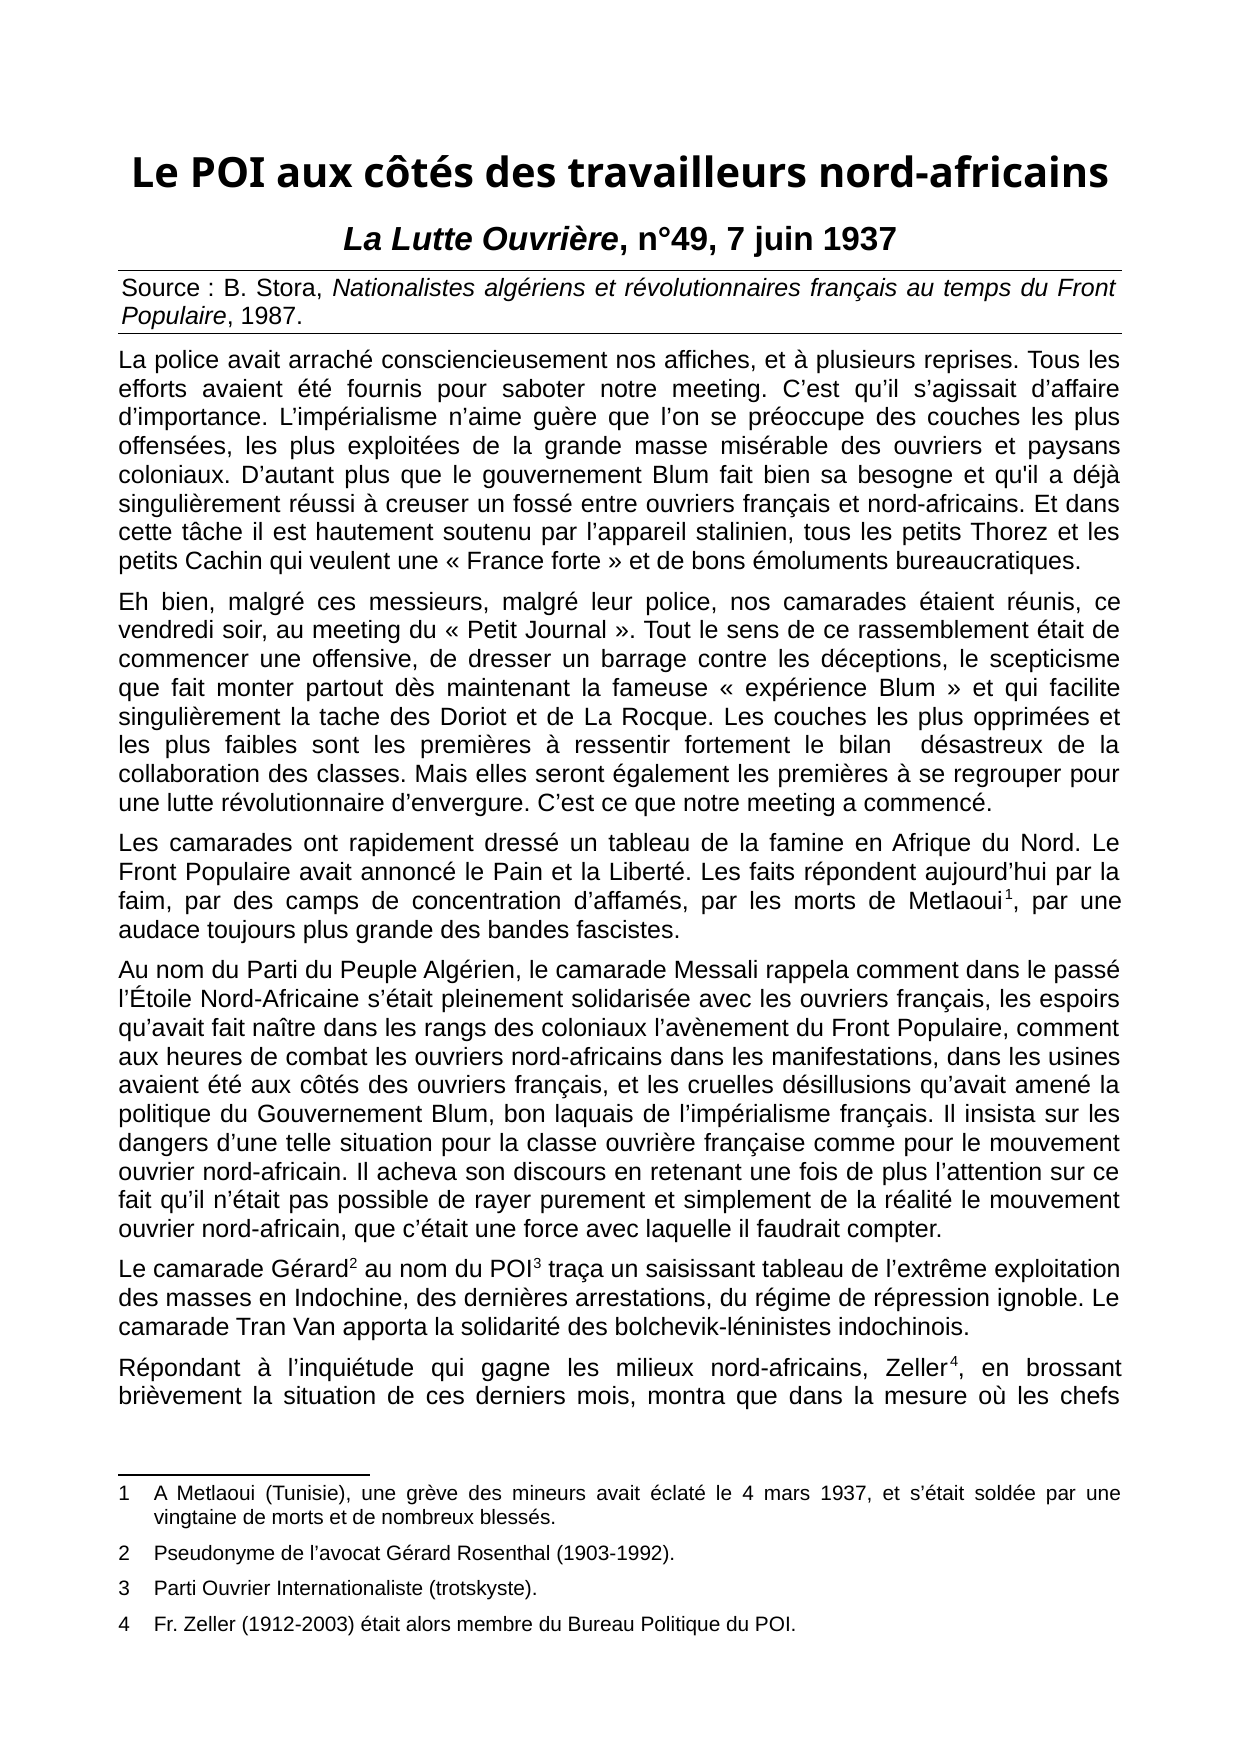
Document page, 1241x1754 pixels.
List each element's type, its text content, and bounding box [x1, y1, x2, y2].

text A Metlaoui (Tunisie), une grève des mineurs avait éclaté le 4 mars 1937, et s’était soldée par une vingtaine de morts et de nombreux blessés. [118, 1481, 1122, 1529]
text Fr. Zeller (1912-2003) était alors membre du Bureau Politique du POI. [118, 1612, 1122, 1636]
subtitle La Lutte Ouvrière, n°49, 7 juin 1937 [118, 219, 1122, 257]
text Eh bien, malgré ces messieurs, malgré leur police, nos camarades étaient réunis, ce vendredi soir, au meeting du « Petit Journal ». Tout le sens de ce rassemblement était de commencer une offensive, de dresser un barrage contre les déceptions, le scepticisme que fait monter partout dès maintenant la fameuse « expérience Blum » et qui facilite singulièrement la tache des Doriot et de La Rocque. Les couches les plus opprimées et les plus faibles sont les premières à ressentir fortement le bilan désastreux de la collaboration des classes. Mais elles seront également les premières à se regrouper pour une lutte révolutionnaire d’envergure. C’est ce que notre meeting a commencé. [118, 587, 1122, 817]
text Les camarades ont rapidement dressé un tableau de la famine en Afrique du Nord. Le Front Populaire avait annoncé le Pain et la Liberté. Les faits répondent aujourd’hui par la faim, par des camps de concentration d’affamés, par les morts de Metlaoui, par une audace toujours plus grande des bandes fascistes. [118, 828, 1122, 943]
text Pseudonyme de l’avocat Gérard Rosenthal (1903-1992). [118, 1540, 1122, 1564]
text La police avait arraché consciencieusement nos affiches, et à plusieurs reprises. Tous les efforts avaient été fournis pour saboter notre meeting. C’est qu’il s’agissait d’affaire d’importance. L’impérialisme n’aime guère que l’on se préoccupe des couches les plus offensées, les plus exploitées de la grande masse misérable des ouvriers et paysans coloniaux. D’autant plus que le gouvernement Blum fait bien sa besogne et qu'il a déjà singulièrement réussi à creuser un fossé entre ouvriers français et nord-africains. Et dans cette tâche il est hautement soutenu par l’appareil stalinien, tous les petits Thorez et les petits Cachin qui veulent une « France forte » et de bons émoluments bureaucratiques. [118, 345, 1122, 575]
text Au nom du Parti du Peuple Algérien, le camarade Messali rappela comment dans le passé l’Étoile Nord-Africaine s’était pleinement solidarisée avec les ouvriers français, les espoirs qu’avait fait naître dans les rangs des coloniaux l’avènement du Front Populaire, comment aux heures de combat les ouvriers nord-africains dans les manifestations, dans les usines avaient été aux côtés des ouvriers français, et les cruelles désillusions qu’avait amené la politique du Gouvernement Blum, bon laquais de l’impérialisme français. Il insista sur les dangers d’une telle situation pour la classe ouvrière française comme pour le mouvement ouvrier nord-africain. Il acheva son discours en retenant une fois de plus l’attention sur ce fait qu’il n’était pas possible de rayer purement et simplement de la réalité le mouvement ouvrier nord-africain, que c’était une force avec laquelle il faudrait compter. [118, 955, 1122, 1243]
text Répondant à l’inquiétude qui gagne les milieux nord-africains, Zeller, en brossant brièvement la situation de ces derniers mois, montra que dans la mesure où les chefs [118, 1352, 1122, 1410]
text Le camarade Gérard au nom du POI traça un saisissant tableau de l’extrême exploitation des masses en Indochine, des dernières arrestations, du régime de répression ignoble. Le camarade Tran Van apporta la solidarité des bolchevik-léninistes indochinois. [118, 1254, 1122, 1341]
text Source : B. Stora, Nationalistes algériens et révolutionnaires français au temps du Front Populaire, 1987. [118, 271, 1122, 333]
text Parti Ouvrier Internationaliste (trotskyste). [118, 1576, 1122, 1600]
title Le POI aux côtés des travailleurs nord-africains [118, 143, 1122, 200]
